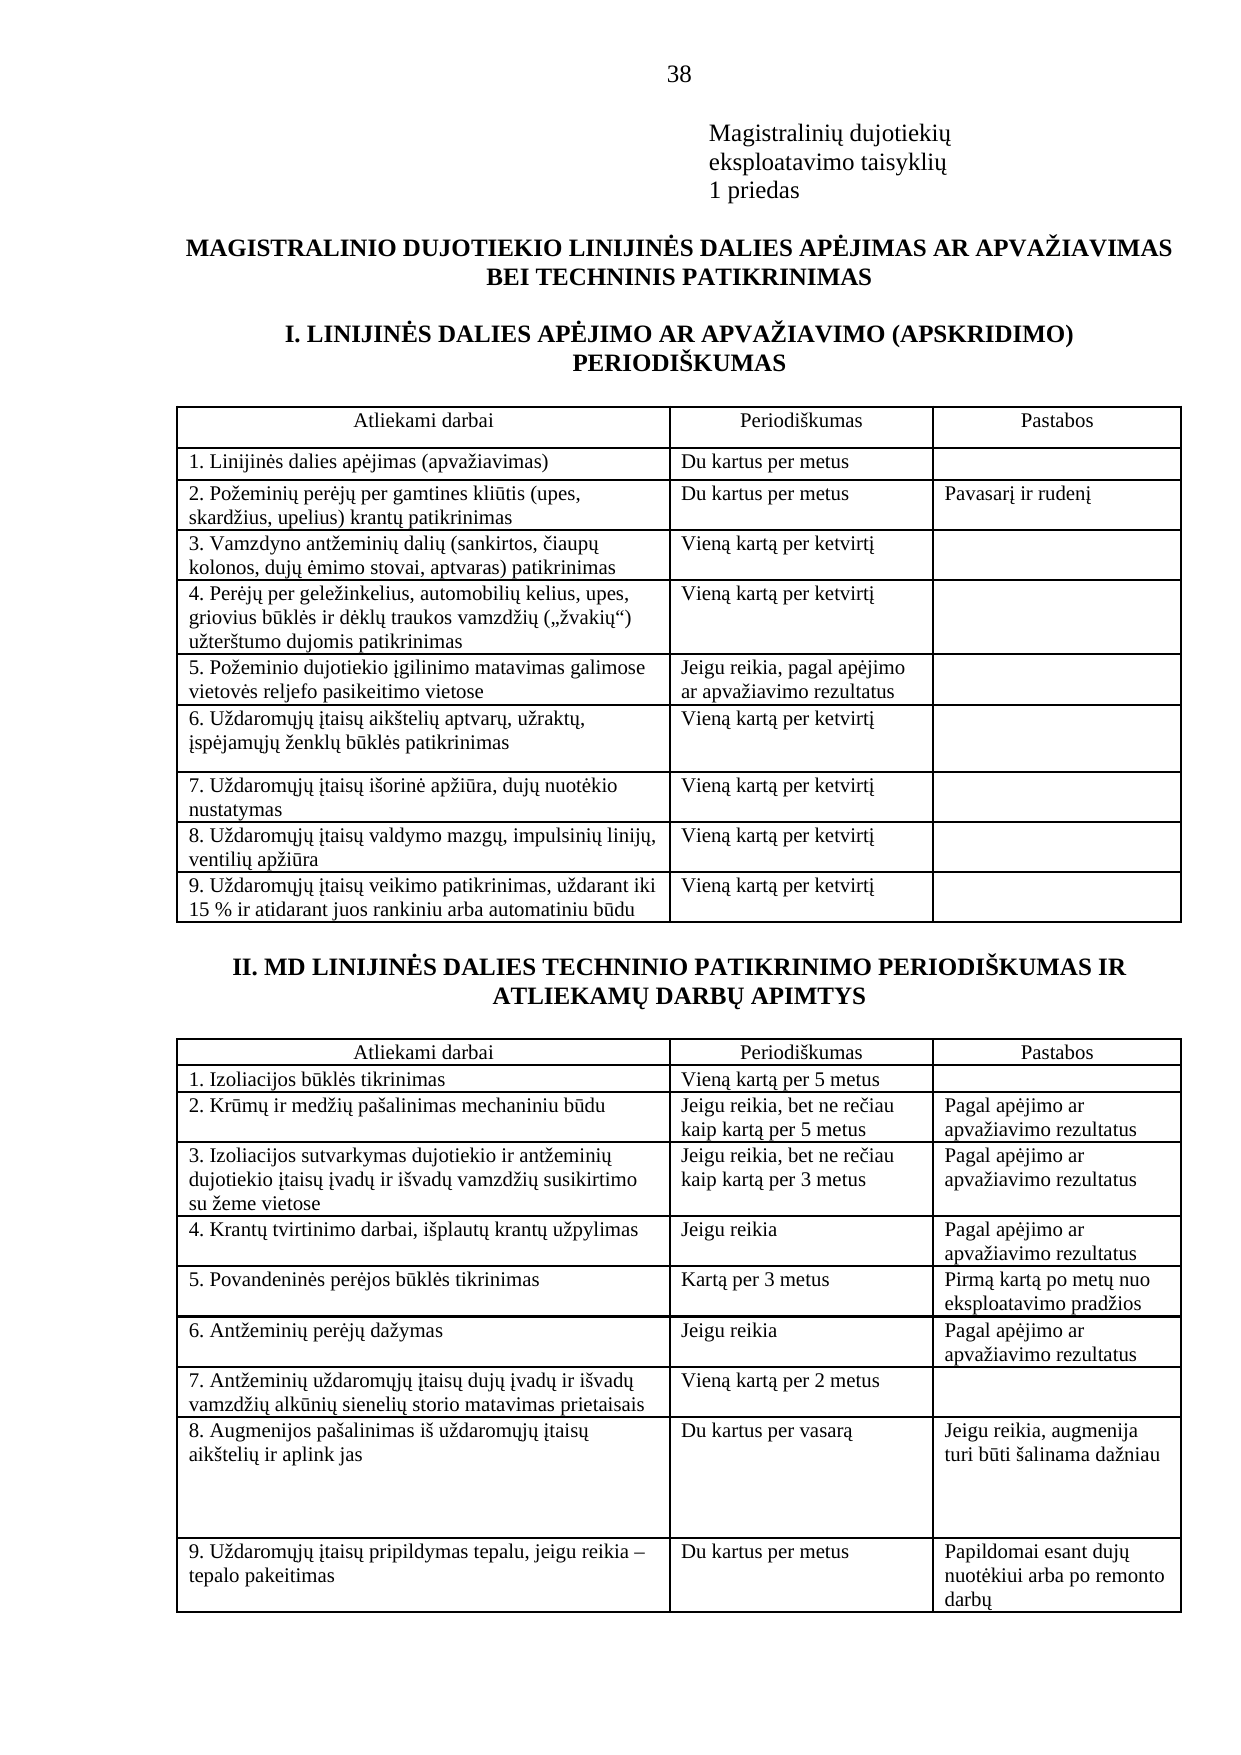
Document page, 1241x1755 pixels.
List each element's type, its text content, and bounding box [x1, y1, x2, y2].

table_cell Jeigu reikia, augmenija turi būti šalinama dažniau [934, 1418, 1180, 1537]
table_header Pastabos [934, 408, 1180, 447]
table_cell Vieną kartą per 5 metus [671, 1066, 932, 1091]
table_cell [934, 823, 1180, 871]
table_cell [934, 873, 1180, 921]
table_cell 6. Antžeminių perėjų dažymas [178, 1318, 669, 1366]
text MAGISTRALINIO DUJOTIEKIO LINIJINĖS DALIES APĖJIMAS AR APVAŽIAVIMAS BEI TECHNINIS PATIKRINIMAS [177, 233, 1181, 291]
table_header Atliekami darbai [178, 1040, 669, 1064]
table_cell Vieną kartą per ketvirtį [671, 706, 932, 771]
table_cell Du kartus per metus [671, 1539, 932, 1611]
table_cell [934, 449, 1180, 478]
table_cell Jeigu reikia [671, 1318, 932, 1366]
table_header Periodiškumas [671, 1040, 932, 1064]
text eksploatavimo taisyklių [177, 147, 1181, 176]
table_cell 3. Izoliacijos sutvarkymas dujotiekio ir antžeminių dujotiekio įtaisų įvadų ir išvadų vamzdžių susikirtimo su žeme vietose [178, 1143, 669, 1215]
table_cell Pagal apėjimo ar apvažiavimo rezultatus [934, 1143, 1180, 1215]
table_cell Vieną kartą per ketvirtį [671, 581, 932, 653]
table_cell [934, 581, 1180, 653]
table_cell 8. Augmenijos pašalinimas iš uždaromųjų įtaisų aikštelių ir aplink jas [178, 1418, 669, 1537]
table_cell Vieną kartą per ketvirtį [671, 773, 932, 821]
table_cell Jeigu reikia, bet ne rečiau kaip kartą per 3 metus [671, 1143, 932, 1215]
table_cell 1. Izoliacijos būklės tikrinimas [178, 1066, 669, 1091]
text 1 priedas [177, 176, 1181, 204]
table_cell Vieną kartą per ketvirtį [671, 873, 932, 921]
table_cell 9. Uždaromųjų įtaisų pripildymas tepalu, jeigu reikia – tepalo pakeitimas [178, 1539, 669, 1611]
text II. MD LINIJINĖS DALIES TECHNINIO PATIKRINIMO PERIODIŠKUMAS IR ATLIEKAMŲ DARBŲ APIMTYS [177, 952, 1181, 1009]
table_cell [934, 773, 1180, 821]
table_cell 8. Uždaromųjų įtaisų valdymo mazgų, impulsinių linijų, ventilių apžiūra [178, 823, 669, 871]
table_cell Pagal apėjimo ar apvažiavimo rezultatus [934, 1217, 1180, 1265]
table_cell 7. Antžeminių uždaromųjų įtaisų dujų įvadų ir išvadų vamzdžių alkūnių sienelių storio matavimas prietaisais [178, 1368, 669, 1416]
table_cell [934, 1368, 1180, 1416]
table_cell 5. Povandeninės perėjos būklės tikrinimas [178, 1267, 669, 1315]
table_header Periodiškumas [671, 408, 932, 447]
table_cell Papildomai esant dujų nuotėkiui arba po remonto darbų [934, 1539, 1180, 1611]
text I. LINIJINĖS DALIES APĖJIMO AR APVAŽIAVIMO (APSKRIDIMO) PERIODIŠKUMAS [177, 319, 1181, 377]
table_cell Du kartus per metus [671, 481, 932, 529]
table_cell Vieną kartą per ketvirtį [671, 823, 932, 871]
table_cell 2. Požeminių perėjų per gamtines kliūtis (upes, skardžius, upelius) krantų patikrinimas [178, 481, 669, 529]
table_cell 5. Požeminio dujotiekio įgilinimo matavimas galimose vietovės reljefo pasikeitimo vietose [178, 655, 669, 703]
table_header Pastabos [934, 1040, 1180, 1064]
table_cell Vieną kartą per 2 metus [671, 1368, 932, 1416]
table_cell Jeigu reikia, pagal apėjimo ar apvažiavimo rezultatus [671, 655, 932, 703]
table_cell Jeigu reikia, bet ne rečiau kaip kartą per 5 metus [671, 1093, 932, 1141]
table_cell [934, 531, 1180, 579]
table_cell Pirmą kartą po metų nuo eksploatavimo pradžios [934, 1267, 1180, 1315]
table_cell Kartą per 3 metus [671, 1267, 932, 1315]
table_cell 6. Uždaromųjų įtaisų aikštelių aptvarų, užraktų, įspėjamųjų ženklų būklės patikrinimas [178, 706, 669, 771]
table_cell [934, 655, 1180, 703]
table_cell 4. Perėjų per geležinkelius, automobilių kelius, upes, griovius būklės ir dėklų traukos vamzdžių („žvakių“) užterštumo dujomis patikrinimas [178, 581, 669, 653]
text Magistralinių dujotiekių [709, 118, 1181, 147]
table_cell Jeigu reikia [671, 1217, 932, 1265]
table_cell 1. Linijinės dalies apėjimas (apvažiavimas) [178, 449, 669, 478]
table_cell 9. Uždaromųjų įtaisų veikimo patikrinimas, uždarant iki 15 % ir atidarant juos rankiniu arba automatiniu būdu [178, 873, 669, 921]
table_header Atliekami darbai [178, 408, 669, 447]
table_cell Pavasarį ir rudenį [934, 481, 1180, 529]
table_cell Du kartus per metus [671, 449, 932, 478]
table_cell 4. Krantų tvirtinimo darbai, išplautų krantų užpylimas [178, 1217, 669, 1265]
table_cell Pagal apėjimo ar apvažiavimo rezultatus [934, 1093, 1180, 1141]
table_cell Pagal apėjimo ar apvažiavimo rezultatus [934, 1318, 1180, 1366]
table_cell Vieną kartą per ketvirtį [671, 531, 932, 579]
table_cell 3. Vamzdyno antžeminių dalių (sankirtos, čiaupų kolonos, dujų ėmimo stovai, aptvaras) patikrinimas [178, 531, 669, 579]
table_cell [934, 1066, 1180, 1091]
table_cell Du kartus per vasarą [671, 1418, 932, 1537]
table_cell 2. Krūmų ir medžių pašalinimas mechaniniu būdu [178, 1093, 669, 1141]
table_cell [934, 706, 1180, 771]
table_cell 7. Uždaromųjų įtaisų išorinė apžiūra, dujų nuotėkio nustatymas [178, 773, 669, 821]
